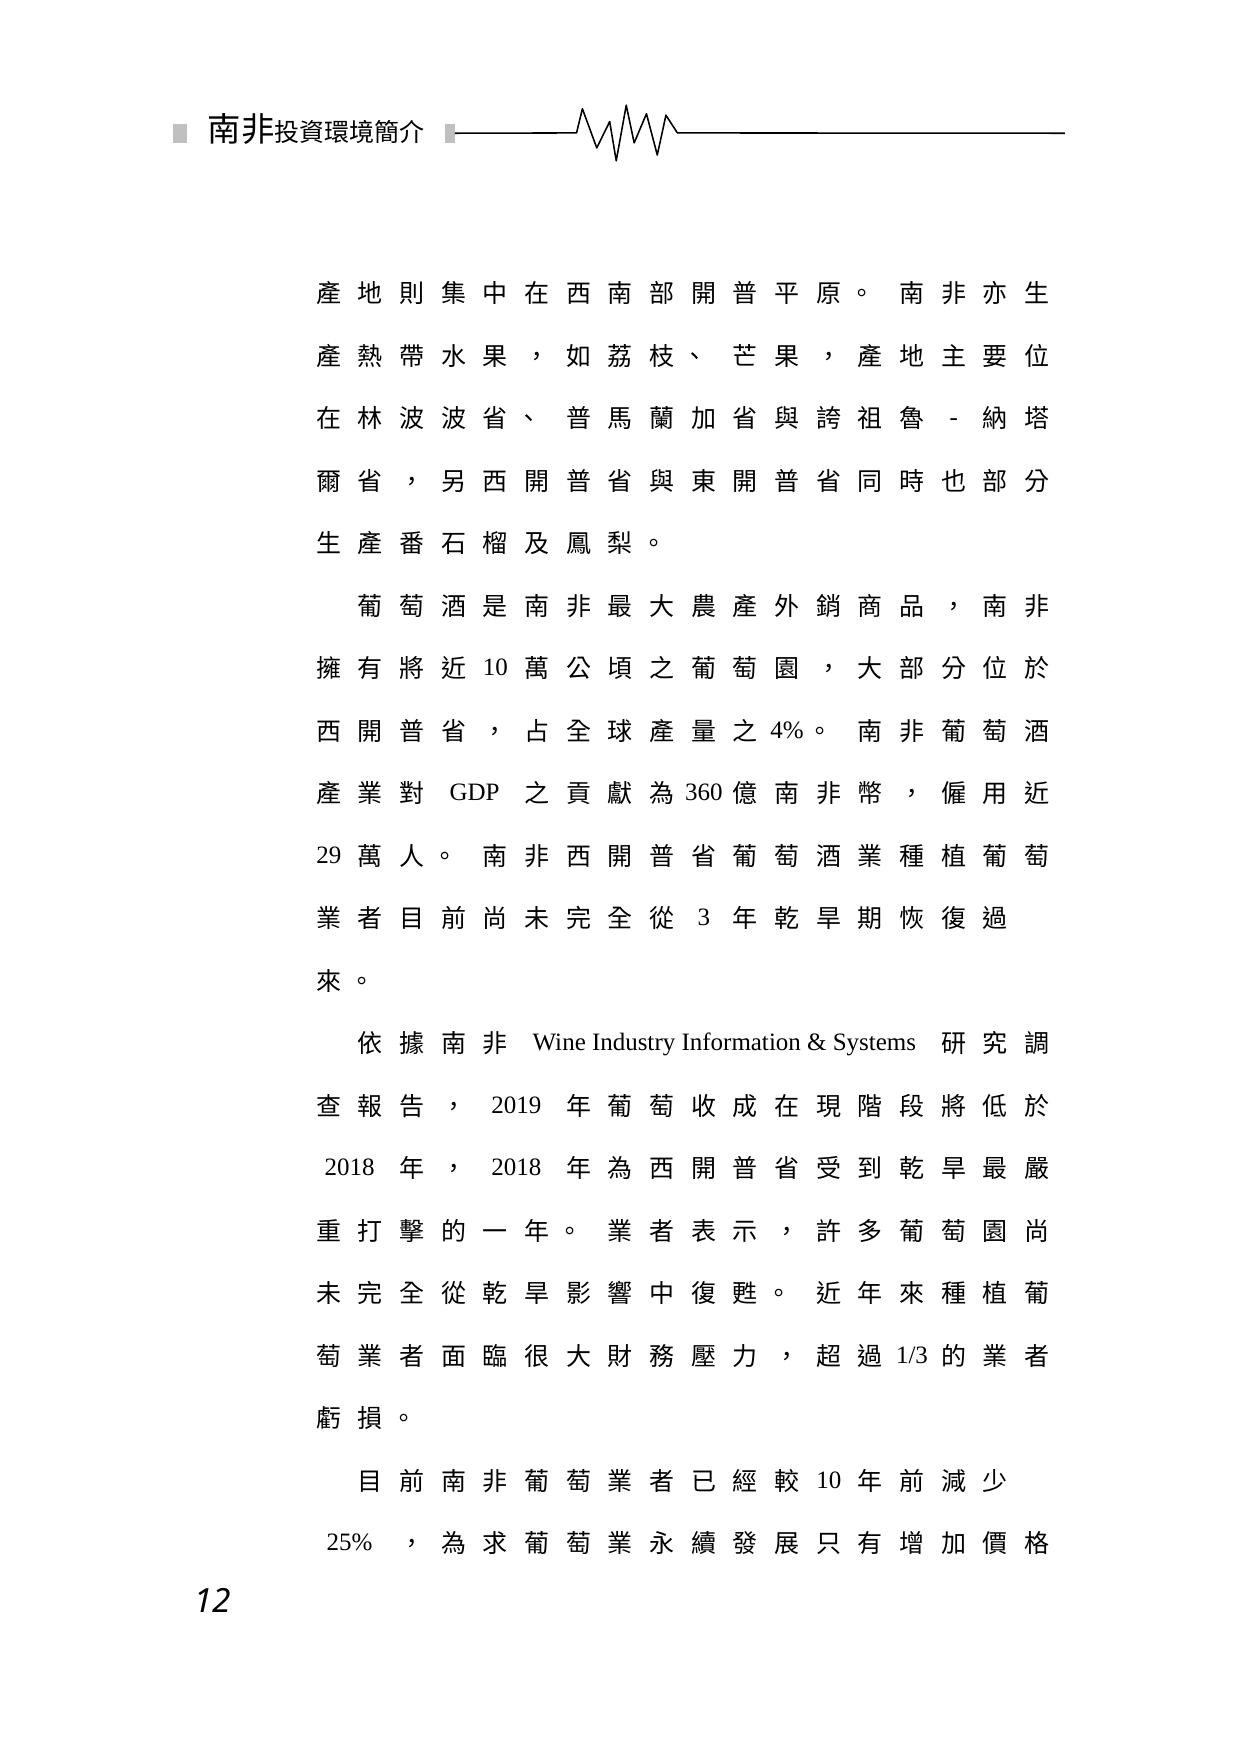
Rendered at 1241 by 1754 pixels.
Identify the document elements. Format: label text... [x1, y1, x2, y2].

text 目前南非葡萄業者已經較10年前減少25%，為求葡萄業永續發展只有增加價格 [281, 1438, 1058, 1563]
text 依據南非Wine Industry Information & Systems研究調查報告，2019年葡萄收成在現階段將低於2018年，2018年為西開普省受到乾旱最嚴重打擊的一年。業者表示，許多葡萄園尚未完全從乾旱影響中復甦。近年來種植葡萄業者面臨很大財務壓力，超過1/3的業者虧損。 [281, 1000, 1058, 1438]
text 葡萄酒是南非最大農產外銷商品，南非擁有將近10萬公頃之葡萄園，大部分位於西開普省，占全球產量之4%。南非葡萄酒產業對GDP之貢獻為360億南非幣，僱用近29萬人。南非西開普省葡萄酒業種植葡萄業者目前尚未完全從3年乾旱期恢復過來。 [281, 563, 1058, 1000]
text 產地則集中在西南部開普平原。南非亦生產熱帶水果，如荔枝、芒果，產地主要位在林波波省、普馬蘭加省與誇祖魯-納塔爾省，另西開普省與東開普省同時也部分生產番石榴及鳳梨。 [281, 250, 1058, 563]
